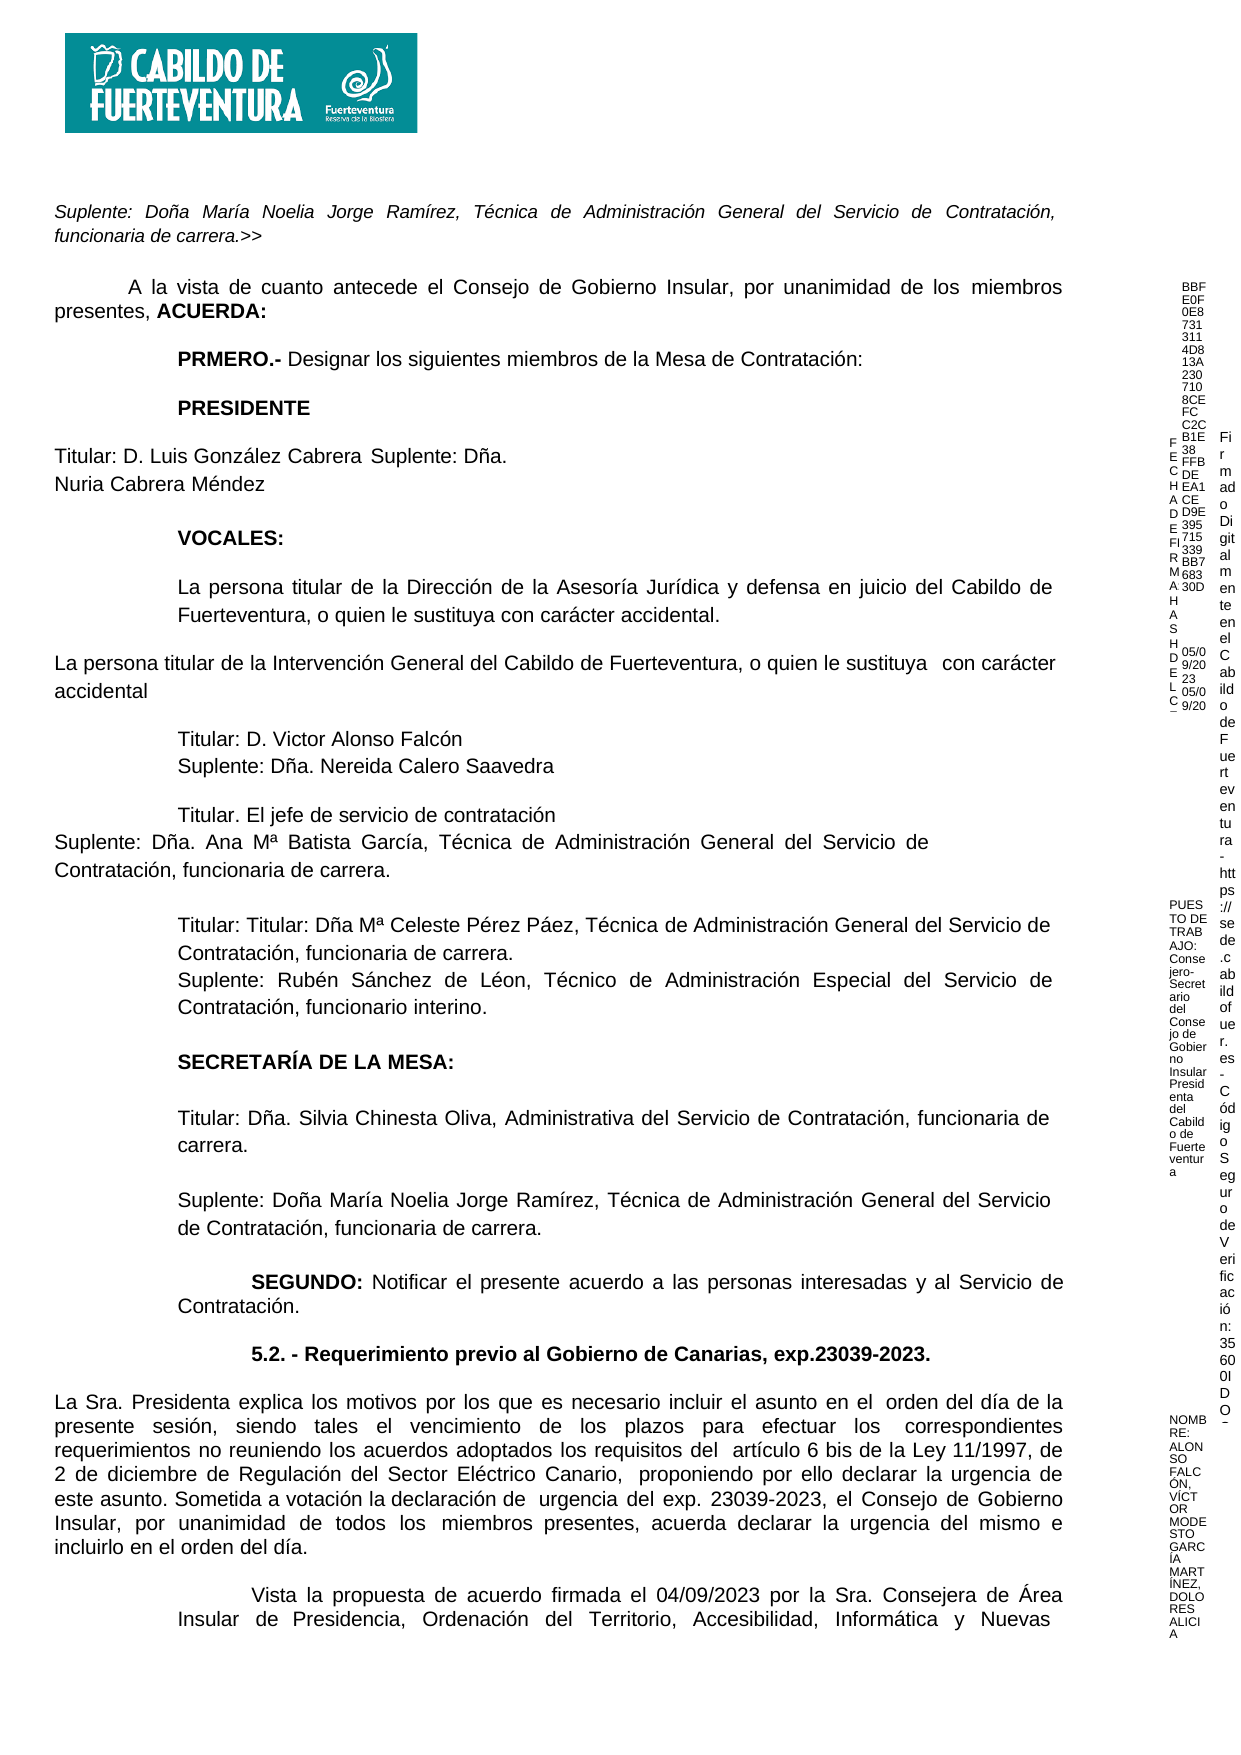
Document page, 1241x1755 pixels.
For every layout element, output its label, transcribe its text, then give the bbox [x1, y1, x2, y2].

text VOCALES: [177, 526, 1167, 550]
text Titular: Dña. Silvia Chinesta Oliva, Administrativa del Servicio de Contratación, funcionaria de carrera. [177, 1105, 1060, 1157]
subtitle A la vista de cuanto antecede el Consejo de Gobierno Insular, por unanimidad de los miembros presentes, ACUERDA: [54, 275, 1064, 323]
subtitle PRESIDENTE [177, 395, 1179, 419]
text Firmado Digitalmente en el Cabildo de Fuerteventura - https://sede.cabildofuer.es - Código Seguro de Verificación: 35600IDOC2EA14D13B11C7CF46A3 [1219, 429, 1236, 1422]
text La persona titular de la Dirección de la Asesoría Jurídica y defensa en juicio del Cabildo de Fuerteventura, o quien le sustituya con carácter accidental. [177, 575, 1058, 626]
list - Requerimiento previo al Gobierno de Canarias, exp.23039-2023. [251, 1342, 1217, 1366]
text Titular. El jefe de servicio de contratación [177, 803, 1217, 827]
text PRMERO.- Designar los siguientes miembros de la Mesa de Contratación: [177, 347, 1179, 371]
text PUESTO DE TRABAJO: [1169, 899, 1209, 953]
text SEGUNDO: Notificar el presente acuerdo a las personas interesadas y al Servicio de Contratación. [177, 1270, 1064, 1318]
text [1209, 526, 1217, 550]
subtitle [1167, 898, 1209, 1203]
text Vista la propuesta de acuerdo firmada el 04/09/2023 por la Sra. Consejera de Área Insular de Presidencia, Ordenación del Territorio, Accesibilidad, Informática y Nuevas [177, 1583, 1064, 1631]
text ALONSO FALCÓN, VÍCTOR MODESTO GARCÍA MARTÍNEZ, DOLORES ALICIA [1169, 1441, 1207, 1641]
text NOMBRE: [1169, 1413, 1209, 1440]
subtitle La Sra. Presidenta explica los motivos por los que es necesario incluir el asunto en el orden del día de la presente sesión, siendo tales el vencimiento de los plazos para efectuar los correspondientes requerimientos no reuniendo los acuerdos adoptados los requisitos del artículo 6 bis de la Ley 11/1997, de 2 de diciembre de Regulación del Sector Eléctrico Canario, proponiendo por ello declarar la urgencia de este asunto. Sometida a votación la declaración de urgencia del exp. 23039-2023, el Consejo de Gobierno Insular, por unanimidad de todos los miembros presentes, acuerda declarar la urgencia del mismo e incluirlo en el orden del día. [54, 1390, 1064, 1559]
subtitle [1209, 395, 1241, 419]
text Suplente: Rubén Sánchez de Léon, Técnico de Administración Especial del Servicio de Contratación, funcionario interino. [177, 968, 1060, 1019]
subtitle Suplente: Dña. Ana Mª Batista García, Técnica de Administración General del Servicio de Contratación, funcionaria de carrera. [54, 830, 1058, 882]
text Titular: D. Victor Alonso Falcón Suplente: Dña. Nereida Calero Saavedra [177, 727, 559, 778]
text Suplente: Doña María Noelia Jorge Ramírez, Técnica de Administración General del Servicio de Contratación, funcionaria de carrera. [177, 1188, 1058, 1239]
subtitle [1179, 279, 1209, 593]
text SECRETARÍA DE LA MESA: [177, 1050, 1167, 1074]
text Suplente: Doña María Noelia Jorge Ramírez, Técnica de Administración General del Servicio de Contratación, funcionaria de carrera.>> [54, 201, 1060, 247]
text BBFE0F0E87313114D813A2307108CEFCC2CB1E38 FFBDEEA1CED9E395715339BB768330D3CC2EDAE0 [1182, 282, 1207, 593]
subtitle La persona titular de la Intervención General del Cabildo de Fuerteventura, o quien le sustituya con carácter accidental [54, 651, 1060, 702]
text 05/09/2023 [1182, 646, 1209, 686]
subtitle Titular: D. Luis González Cabrera Suplente: Dña. Nuria Cabrera Méndez [54, 444, 559, 496]
text 05/09/2023 [1182, 686, 1209, 712]
text Titular: Titular: Dña Mª Celeste Pérez Páez, Técnica de Administración General del Servicio de Contratación, funcionaria de carrera. [177, 913, 1058, 964]
text FECHA DE FIRMA: HASH DEL CERTIFICADO: [1169, 435, 1184, 712]
text Consejero-Secretario del Consejo de Gobierno Insular Presidenta del Cabildo de Fuerteventura [1169, 953, 1207, 1178]
